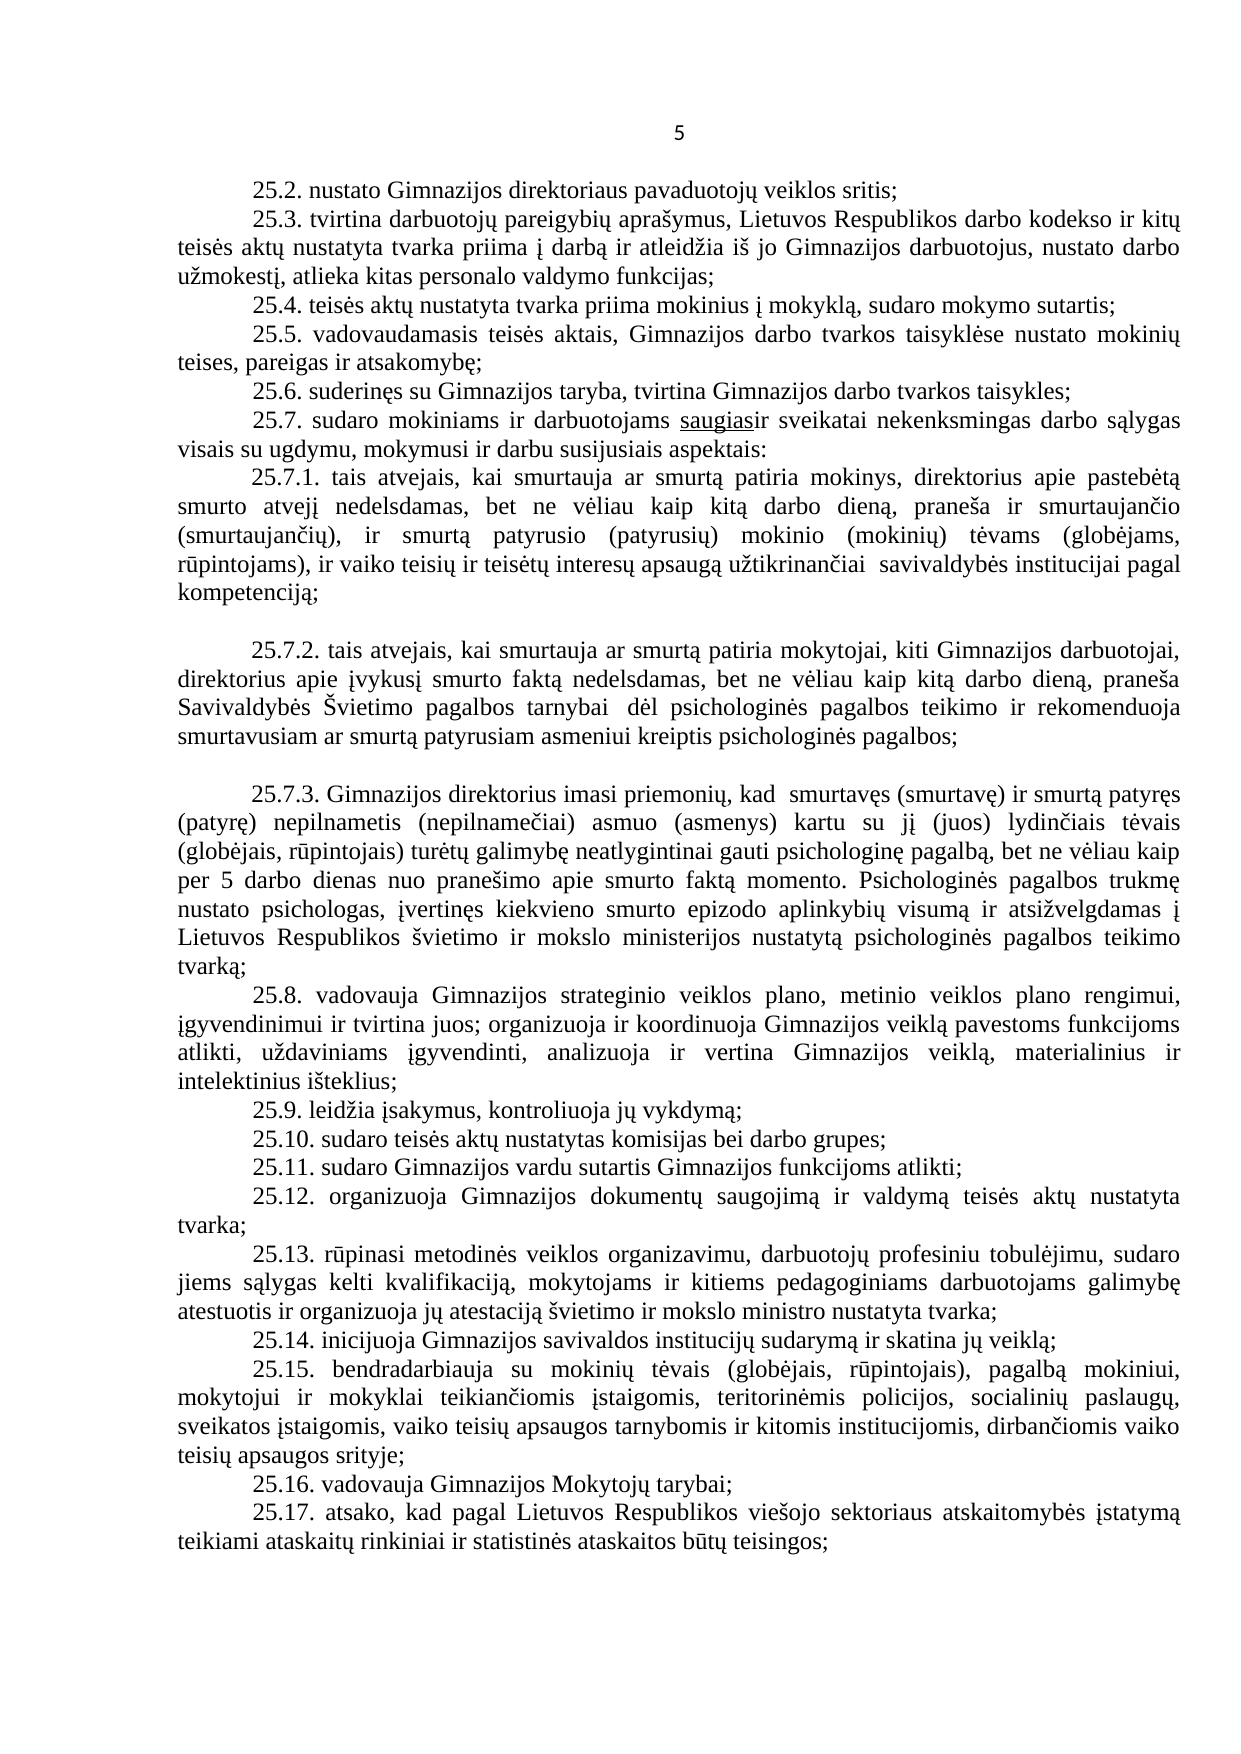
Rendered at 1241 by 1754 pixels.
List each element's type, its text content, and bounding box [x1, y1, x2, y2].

text 25.14. inicijuoja Gimnazijos savivaldos institucijų sudarymą ir skatina jų veiklą; [177, 1325, 1181, 1354]
text 25.10. sudaro teisės aktų nustatytas komisijas bei darbo grupes; [177, 1124, 1181, 1152]
text 25.6. suderinęs su Gimnazijos taryba, tvirtina Gimnazijos darbo tvarkos taisykles; [177, 376, 1181, 405]
text 25.9. leidžia įsakymus, kontroliuoja jų vykdymą; [177, 1095, 1181, 1124]
text 25.17. atsako, kad pagal Lietuvos Respublikos viešojo sektoriaus atskaitomybės įstatymą teikiami ataskaitų rinkiniai ir statistinės ataskaitos būtų teisingos; [177, 1497, 1181, 1555]
text 25.2. nustato Gimnazijos direktoriaus pavaduotojų veiklos sritis; [177, 175, 1181, 204]
text 25.13. rūpinasi metodinės veiklos organizavimu, darbuotojų profesiniu tobulėjimu, sudaro jiems sąlygas kelti kvalifikaciją, mokytojams ir kitiems pedagoginiams darbuotojams galimybę atestuotis ir organizuoja jų atestaciją švietimo ir mokslo ministro nustatyta tvarka; [177, 1239, 1181, 1325]
text 25.3. tvirtina darbuotojų pareigybių aprašymus, Lietuvos Respublikos darbo kodekso ir kitų teisės aktų nustatyta tvarka priima į darbą ir atleidžia iš jo Gimnazijos darbuotojus, nustato darbo užmokestį, atlieka kitas personalo valdymo funkcijas; [177, 204, 1181, 290]
text 25.4. teisės aktų nustatyta tvarka priima mokinius į mokyklą, sudaro mokymo sutartis; [177, 290, 1181, 319]
text 25.5. vadovaudamasis teisės aktais, Gimnazijos darbo tvarkos taisyklėse nustato mokinių teises, pareigas ir atsakomybę; [177, 319, 1181, 376]
text 25.16. vadovauja Gimnazijos Mokytojų tarybai; [177, 1469, 1181, 1497]
text 25.8. vadovauja Gimnazijos strateginio veiklos plano, metinio veiklos plano rengimui, įgyvendinimui ir tvirtina juos; organizuoja ir koordinuoja Gimnazijos veiklą pavestoms funkcijoms atlikti, uždaviniams įgyvendinti, analizuoja ir vertina Gimnazijos veiklą, materialinius ir intelektinius išteklius; [177, 980, 1181, 1095]
text 25.15. bendradarbiauja su mokinių tėvais (globėjais, rūpintojais), pagalbą mokiniui, mokytojui ir mokyklai teikiančiomis įstaigomis, teritorinėmis policijos, socialinių paslaugų, sveikatos įstaigomis, vaiko teisių apsaugos tarnybomis ir kitomis institucijomis, dirbančiomis vaiko teisių apsaugos srityje; [177, 1354, 1181, 1469]
text 25.7.2. tais atvejais, kai smurtauja ar smurtą patiria mokytojai, kiti Gimnazijos darbuotojai, direktorius apie įvykusį smurto faktą nedelsdamas, bet ne vėliau kaip kitą darbo dieną, praneša Savivaldybės Švietimo pagalbos tarnybai dėl psichologinės pagalbos teikimo ir rekomenduoja smurtavusiam ar smurtą patyrusiam asmeniui kreiptis psichologinės pagalbos; [177, 635, 1181, 750]
text 25.7. sudaro mokiniams ir darbuotojams saugiasir sveikatai nekenksmingas darbo sąlygas visais su ugdymu, mokymusi ir darbu susijusiais aspektais: [177, 405, 1181, 462]
text 25.7.3. Gimnazijos direktorius imasi priemonių, kad smurtavęs (smurtavę) ir smurtą patyręs (patyrę) nepilnametis (nepilnamečiai) asmuo (asmenys) kartu su jį (juos) lydinčiais tėvais (globėjais, rūpintojais) turėtų galimybę neatlygintinai gauti psichologinę pagalbą, bet ne vėliau kaip per 5 darbo dienas nuo pranešimo apie smurto faktą momento. Psichologinės pagalbos trukmę nustato psichologas, įvertinęs kiekvieno smurto epizodo aplinkybių visumą ir atsižvelgdamas į Lietuvos Respublikos švietimo ir mokslo ministerijos nustatytą psichologinės pagalbos teikimo tvarką; [177, 779, 1181, 980]
text 25.12. organizuoja Gimnazijos dokumentų saugojimą ir valdymą teisės aktų nustatyta tvarka; [177, 1181, 1181, 1239]
text 25.11. sudaro Gimnazijos vardu sutartis Gimnazijos funkcijoms atlikti; [177, 1152, 1181, 1181]
text 25.7.1. tais atvejais, kai smurtauja ar smurtą patiria mokinys, direktorius apie pastebėtą smurto atvejį nedelsdamas, bet ne vėliau kaip kitą darbo dieną, praneša ir smurtaujančio (smurtaujančių), ir smurtą patyrusio (patyrusių) mokinio (mokinių) tėvams (globėjams, rūpintojams), ir vaiko teisių ir teisėtų interesų apsaugą užtikrinančiai savivaldybės institucijai pagal kompetenciją; [177, 462, 1181, 606]
